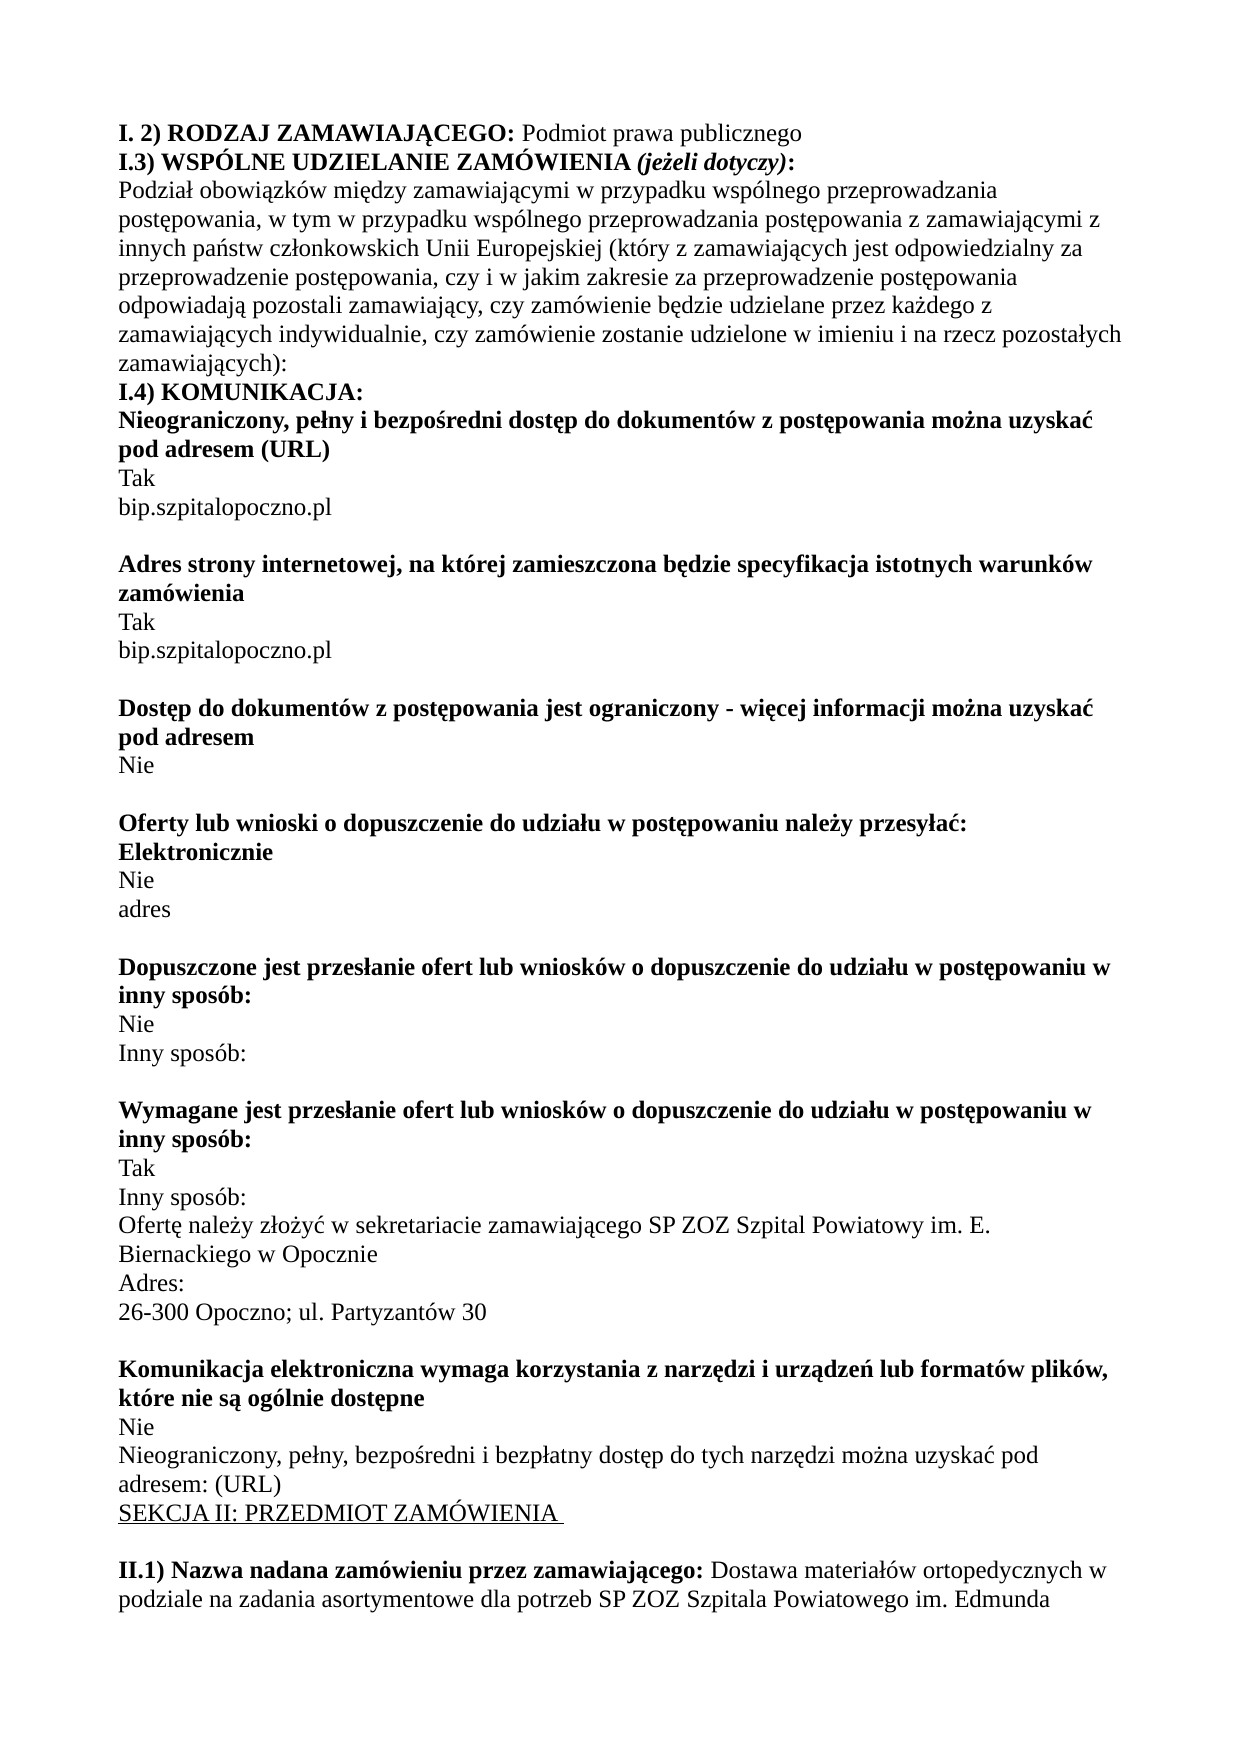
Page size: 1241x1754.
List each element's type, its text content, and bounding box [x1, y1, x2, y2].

text Tak bip.szpitalopoczno.pl [118, 463, 1122, 521]
text I. 2) RODZAJ ZAMAWIAJĄCEGO: Podmiot prawa publicznego [118, 118, 1122, 147]
text SEKCJA II: PRZEDMIOT ZAMÓWIENIA [118, 1498, 1122, 1527]
text Dostęp do dokumentów z postępowania jest ograniczony - więcej informacji można uzyskać pod adresem [118, 664, 1122, 751]
text I.3) WSPÓLNE UDZIELANIE ZAMÓWIENIA (jeżeli dotyczy): [118, 147, 1122, 176]
text Oferty lub wnioski o dopuszczenie do udziału w postępowaniu należy przesyłać: Elektronicznie [118, 779, 1122, 866]
text Komunikacja elektroniczna wymaga korzystania z narzędzi i urządzeń lub formatów plików, które nie są ogólnie dostępne [118, 1326, 1122, 1412]
text I.4) KOMUNIKACJA: Nieograniczony, pełny i bezpośredni dostęp do dokumentów z postępowania można uzyskać pod adresem (URL) [118, 377, 1122, 463]
text Nie adres [118, 866, 1122, 923]
text Adres strony internetowej, na której zamieszczona będzie specyfikacja istotnych warunków zamówienia [118, 521, 1122, 607]
text Dopuszczone jest przesłanie ofert lub wniosków o dopuszczenie do udziału w postępowaniu w inny sposób: Nie Inny sposób: Wymagane jest przesłanie ofert lub wniosków o dopuszczenie do udziału w postępowaniu w inny sposób: Tak Inny sposób: Ofertę należy złożyć w sekretariacie zamawiającego SP ZOZ Szpital Powiatowy im. E. Biernackiego w Opocznie Adres: 26-300 Opoczno; ul. Partyzantów 30 [118, 952, 1122, 1326]
text Nie [118, 751, 1122, 779]
text Podział obowiązków między zamawiającymi w przypadku wspólnego przeprowadzania postępowania, w tym w przypadku wspólnego przeprowadzania postępowania z zamawiającymi z innych państw członkowskich Unii Europejskiej (który z zamawiających jest odpowiedzialny za przeprowadzenie postępowania, czy i w jakim zakresie za przeprowadzenie postępowania odpowiadają pozostali zamawiający, czy zamówienie będzie udzielane przez każdego z zamawiających indywidualnie, czy zamówienie zostanie udzielone w imieniu i na rzecz pozostałych zamawiających): [118, 176, 1122, 377]
text Tak bip.szpitalopoczno.pl [118, 607, 1122, 664]
text Nie Nieograniczony, pełny, bezpośredni i bezpłatny dostęp do tych narzędzi można uzyskać pod adresem: (URL) [118, 1412, 1122, 1498]
text II.1) Nazwa nadana zamówieniu przez zamawiającego: Dostawa materiałów ortopedycznych w podziale na zadania asortymentowe dla potrzeb SP ZOZ Szpitala Powiatowego im. Edmunda [118, 1527, 1122, 1613]
